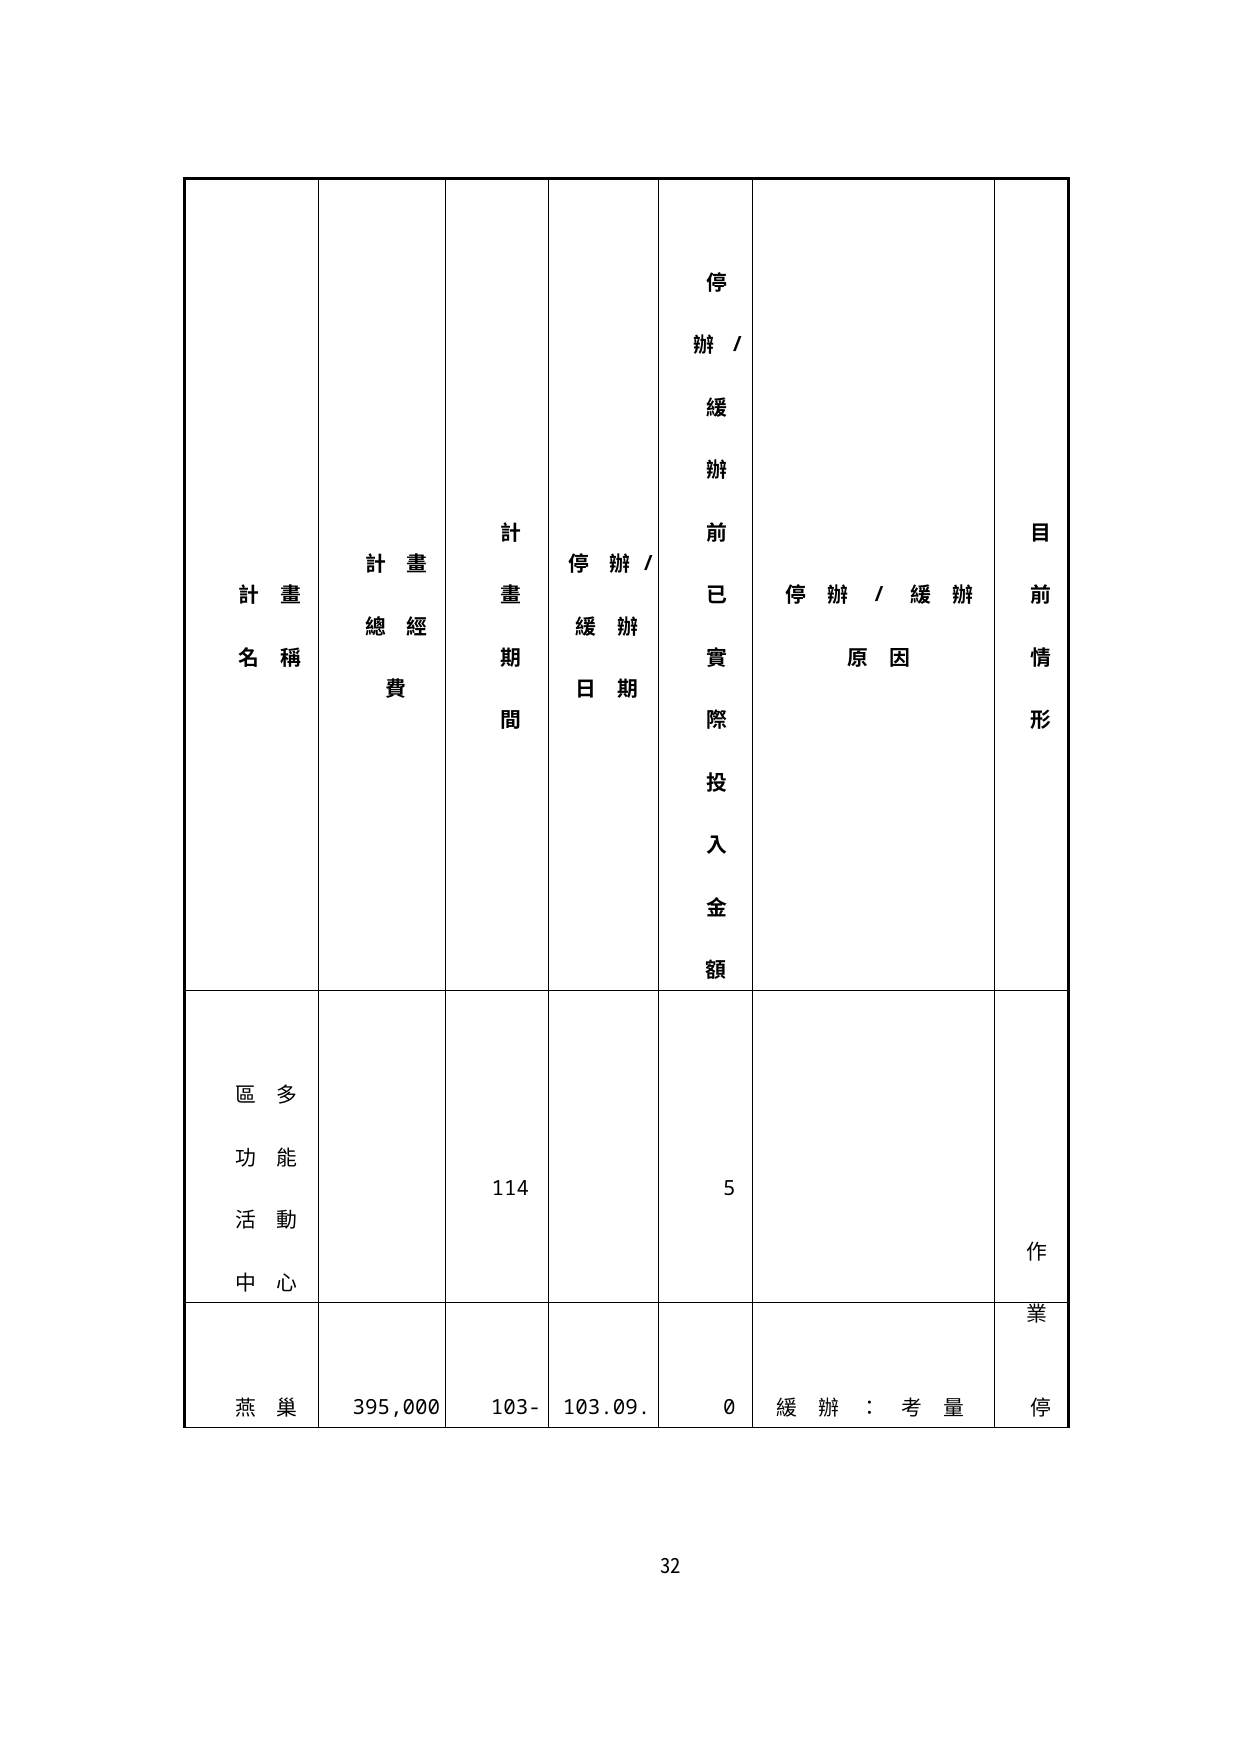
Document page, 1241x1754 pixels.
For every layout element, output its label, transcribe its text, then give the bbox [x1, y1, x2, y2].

table_cell 103.09. [549, 1303, 658, 1427]
table_cell 0 [659, 1303, 752, 1427]
table_cell 停辦 [995, 1303, 1067, 1427]
table_cell 114 [446, 991, 548, 1302]
table_cell 區多功能活動中心 [186, 991, 318, 1302]
table_header 計畫名稱 [186, 180, 318, 990]
table_header 目前 情形 [995, 180, 1067, 990]
table_cell [549, 991, 658, 1302]
table_cell 103- [446, 1303, 548, 1427]
table_header 停辦/緩辦原因 [753, 180, 994, 990]
table_cell 5 [659, 991, 752, 1302]
table_cell 修正計畫刻正辦理審查作業 [995, 991, 1067, 1302]
table_header 停辦/緩辦日期 [549, 180, 658, 990]
table_cell [319, 991, 445, 1302]
table_cell 燕巢 [186, 1303, 318, 1427]
table_header 計畫期間 [446, 180, 548, 990]
table_cell 395,000 [319, 1303, 445, 1427]
table_header 計畫總經費 [319, 180, 445, 990]
table_cell [753, 991, 994, 1302]
table_cell 緩辦：考量高第一、高海大及高應大三校，刻正進行合併作業，為利有限資源之重新整合與配置，教育部同意原高應大「遷校燕巢校區」之規劃，改為「依資源整合與配置結果，調整搬遷規模」。 停辦：配合三校合併後系所院組織調整及校區學群聚落重新規劃結果，擬將補助金額調整至建工校區新建教育暨推廣大樓及第一校區綜合教學大樓，將俟該校提報計畫後審查。 [753, 1303, 994, 1427]
table_header 停辦/緩辦前已實際投入金額 [659, 180, 752, 990]
